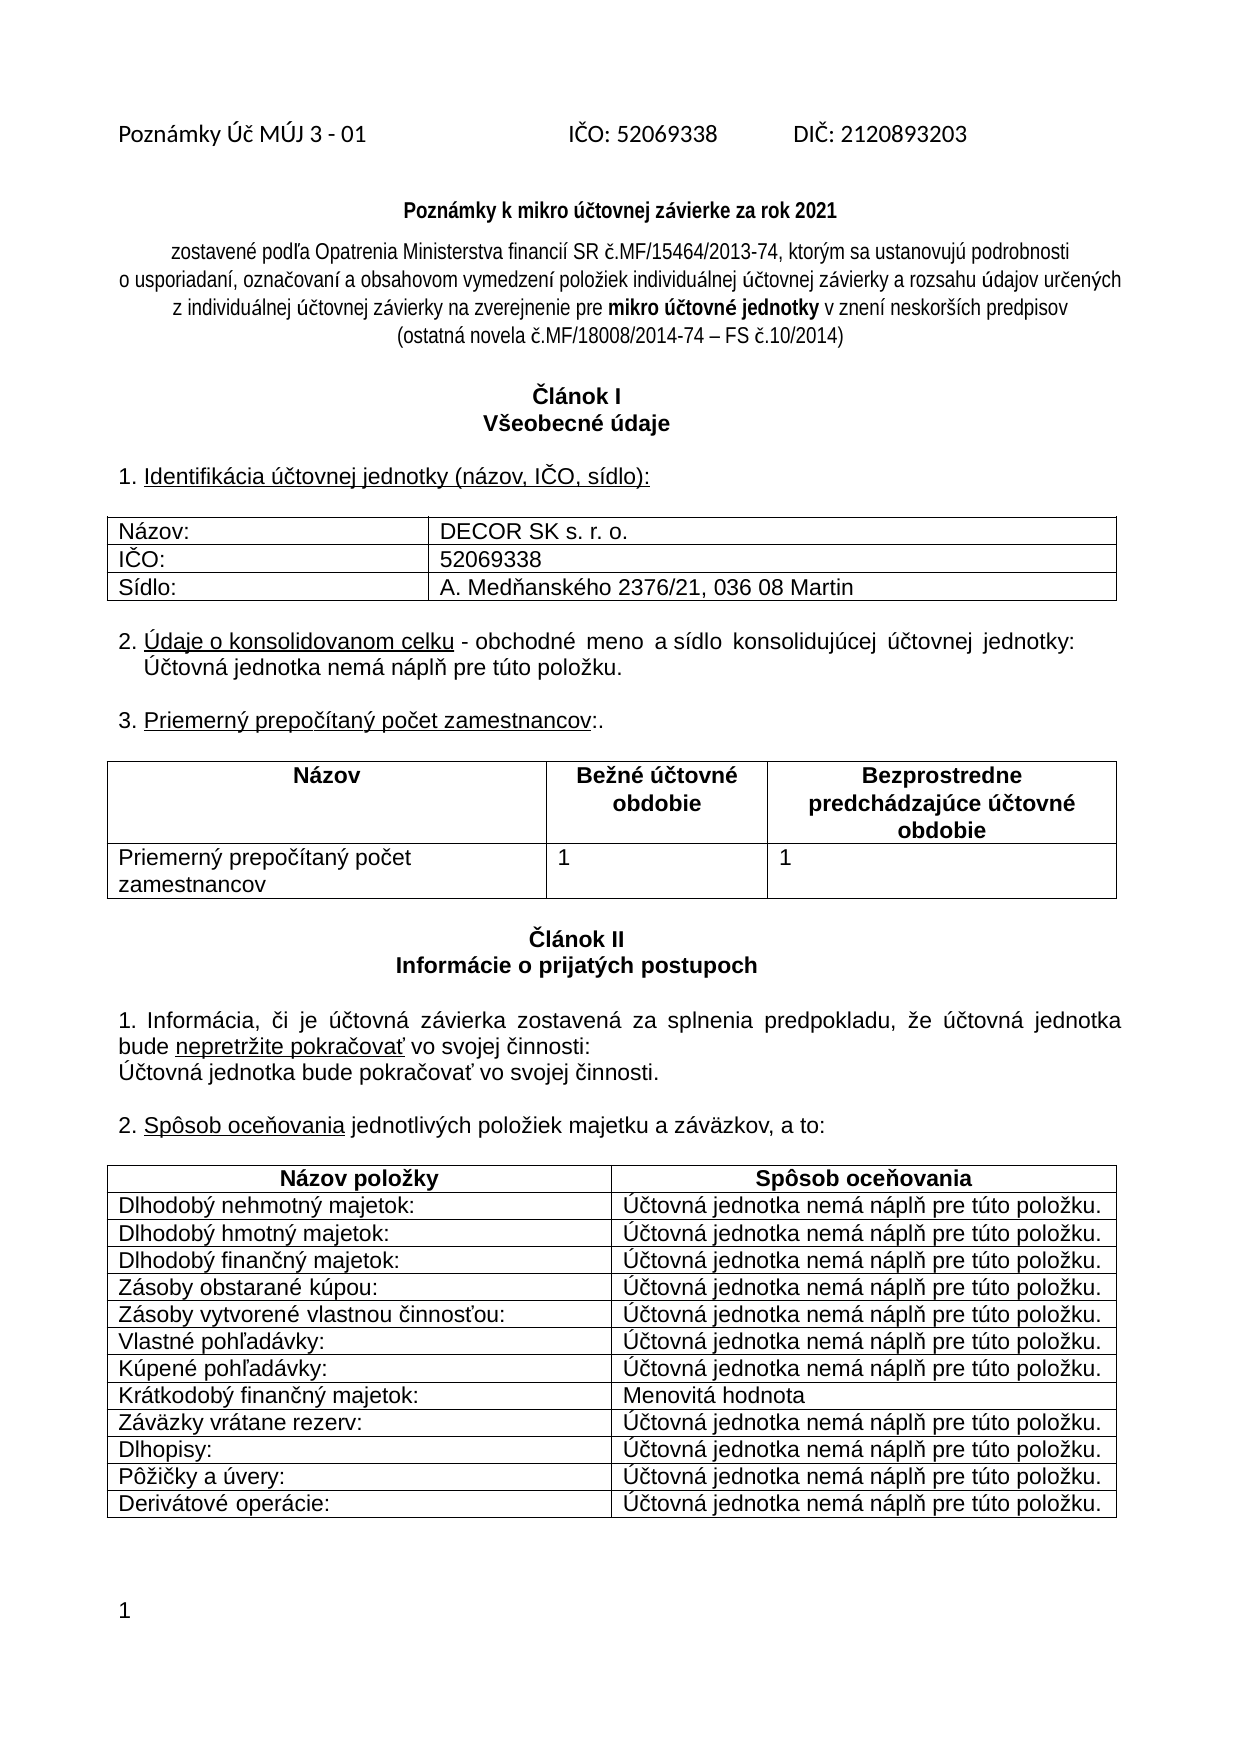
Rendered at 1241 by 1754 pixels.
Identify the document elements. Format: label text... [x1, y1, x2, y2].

table_header Bežné účtovné obdobie [547, 762, 767, 843]
table_cell Pôžičky a úvery: [108, 1464, 611, 1490]
table_cell Účtovná jednotka nemá náplň pre túto položku. [612, 1220, 1116, 1246]
table_cell Záväzky vrátane rezerv: [108, 1410, 611, 1436]
table_cell Derivátové operácie: [108, 1491, 611, 1517]
text (ostatná novela č.MF/18008/2014-74 – FS č.10/2014) [118, 321, 1122, 349]
table_cell Zásoby obstarané kúpou: [108, 1274, 611, 1300]
table_cell Kúpené pohľadávky: [108, 1355, 611, 1381]
text 1 [118, 1597, 1122, 1623]
table_cell Účtovná jednotka nemá náplň pre túto položku. [612, 1410, 1116, 1436]
table_cell Vlastné pohľadávky: [108, 1328, 611, 1354]
text Článok II [118, 926, 1035, 952]
text Článok I [118, 383, 1035, 409]
table_header Názov položky [108, 1166, 611, 1192]
table_cell IČO: [108, 545, 428, 572]
table_header Názov: [108, 518, 428, 544]
table_cell 1 [768, 844, 1116, 898]
table_cell Účtovná jednotka nemá náplň pre túto položku. [612, 1491, 1116, 1517]
table_cell Sídlo: [108, 573, 428, 600]
text 2. Údaje o konsolidovanom celku - obchodné meno a sídlo konsolidujúcej účtovnej jednotky: [118, 628, 1122, 654]
table_cell Účtovná jednotka nemá náplň pre túto položku. [612, 1301, 1116, 1327]
text Informácie o prijatých postupoch [118, 952, 1035, 978]
text 3. Priemerný prepočítaný počet zamestnancov:. [118, 707, 1122, 734]
text 1. Informácia, či je účtovná závierka zostavená za splnenia predpokladu, že účtovná jednotka bude nepretržite pokračovať vo svojej činnosti: [118, 1007, 1122, 1059]
table_cell Účtovná jednotka nemá náplň pre túto položku. [612, 1328, 1116, 1354]
table_cell Účtovná jednotka nemá náplň pre túto položku. [612, 1464, 1116, 1490]
text 2. Spôsob oceňovania jednotlivých položiek majetku a záväzkov, a to: [118, 1112, 1122, 1138]
table_cell Účtovná jednotka nemá náplň pre túto položku. [612, 1355, 1116, 1381]
text Účtovná jednotka nemá náplň pre túto položku. [118, 654, 1122, 680]
table_cell Priemerný prepočítaný počet zamestnancov [108, 844, 546, 898]
table_cell Účtovná jednotka nemá náplň pre túto položku. [612, 1274, 1116, 1300]
table_header DECOR SK s. r. o. [429, 518, 1116, 544]
table_cell Menovitá hodnota [612, 1383, 1116, 1408]
table_header Spôsob oceňovania [612, 1166, 1116, 1192]
table_cell A. Medňanského 2376/21, 036 08 Martin [429, 573, 1116, 600]
table_header Bezprostredne predchádzajúce účtovné obdobie [768, 762, 1116, 843]
table_cell Účtovná jednotka nemá náplň pre túto položku. [612, 1247, 1116, 1273]
text Poznámky k mikro účtovnej závierke za rok 2021 [118, 196, 1122, 224]
table_cell Zásoby vytvorené vlastnou činnosťou: [108, 1301, 611, 1327]
table_cell Dlhopisy: [108, 1437, 611, 1463]
table_header Názov [108, 762, 546, 843]
table_cell Dlhodobý finančný majetok: [108, 1247, 611, 1273]
text zostavené podľa Opatrenia Ministerstva financií SR č.MF/15464/2013-74, ktorým sa ustanovujú podrobnosti o usporiadaní, označovaní a obsahovom vymedzení položiek individuálnej účtovnej závierky a rozsahu údajov určených z individuálnej účtovnej závierky na zverejnenie pre mikro účtovné jednotky v znení neskorších predpisov [118, 237, 1122, 321]
table_cell Dlhodobý nehmotný majetok: [108, 1193, 611, 1219]
table_cell Účtovná jednotka nemá náplň pre túto položku. [612, 1193, 1116, 1219]
text 1. Identifikácia účtovnej jednotky (názov, IČO, sídlo): [118, 463, 1122, 489]
text Všeobecné údaje [118, 409, 1034, 436]
table_cell Účtovná jednotka nemá náplň pre túto položku. [612, 1437, 1116, 1463]
text Účtovná jednotka bude pokračovať vo svojej činnosti. [118, 1059, 1122, 1086]
table_cell Dlhodobý hmotný majetok: [108, 1220, 611, 1246]
table_cell 1 [547, 844, 767, 898]
table_cell 52069338 [429, 545, 1116, 572]
table_cell Krátkodobý finančný majetok: [108, 1383, 611, 1408]
